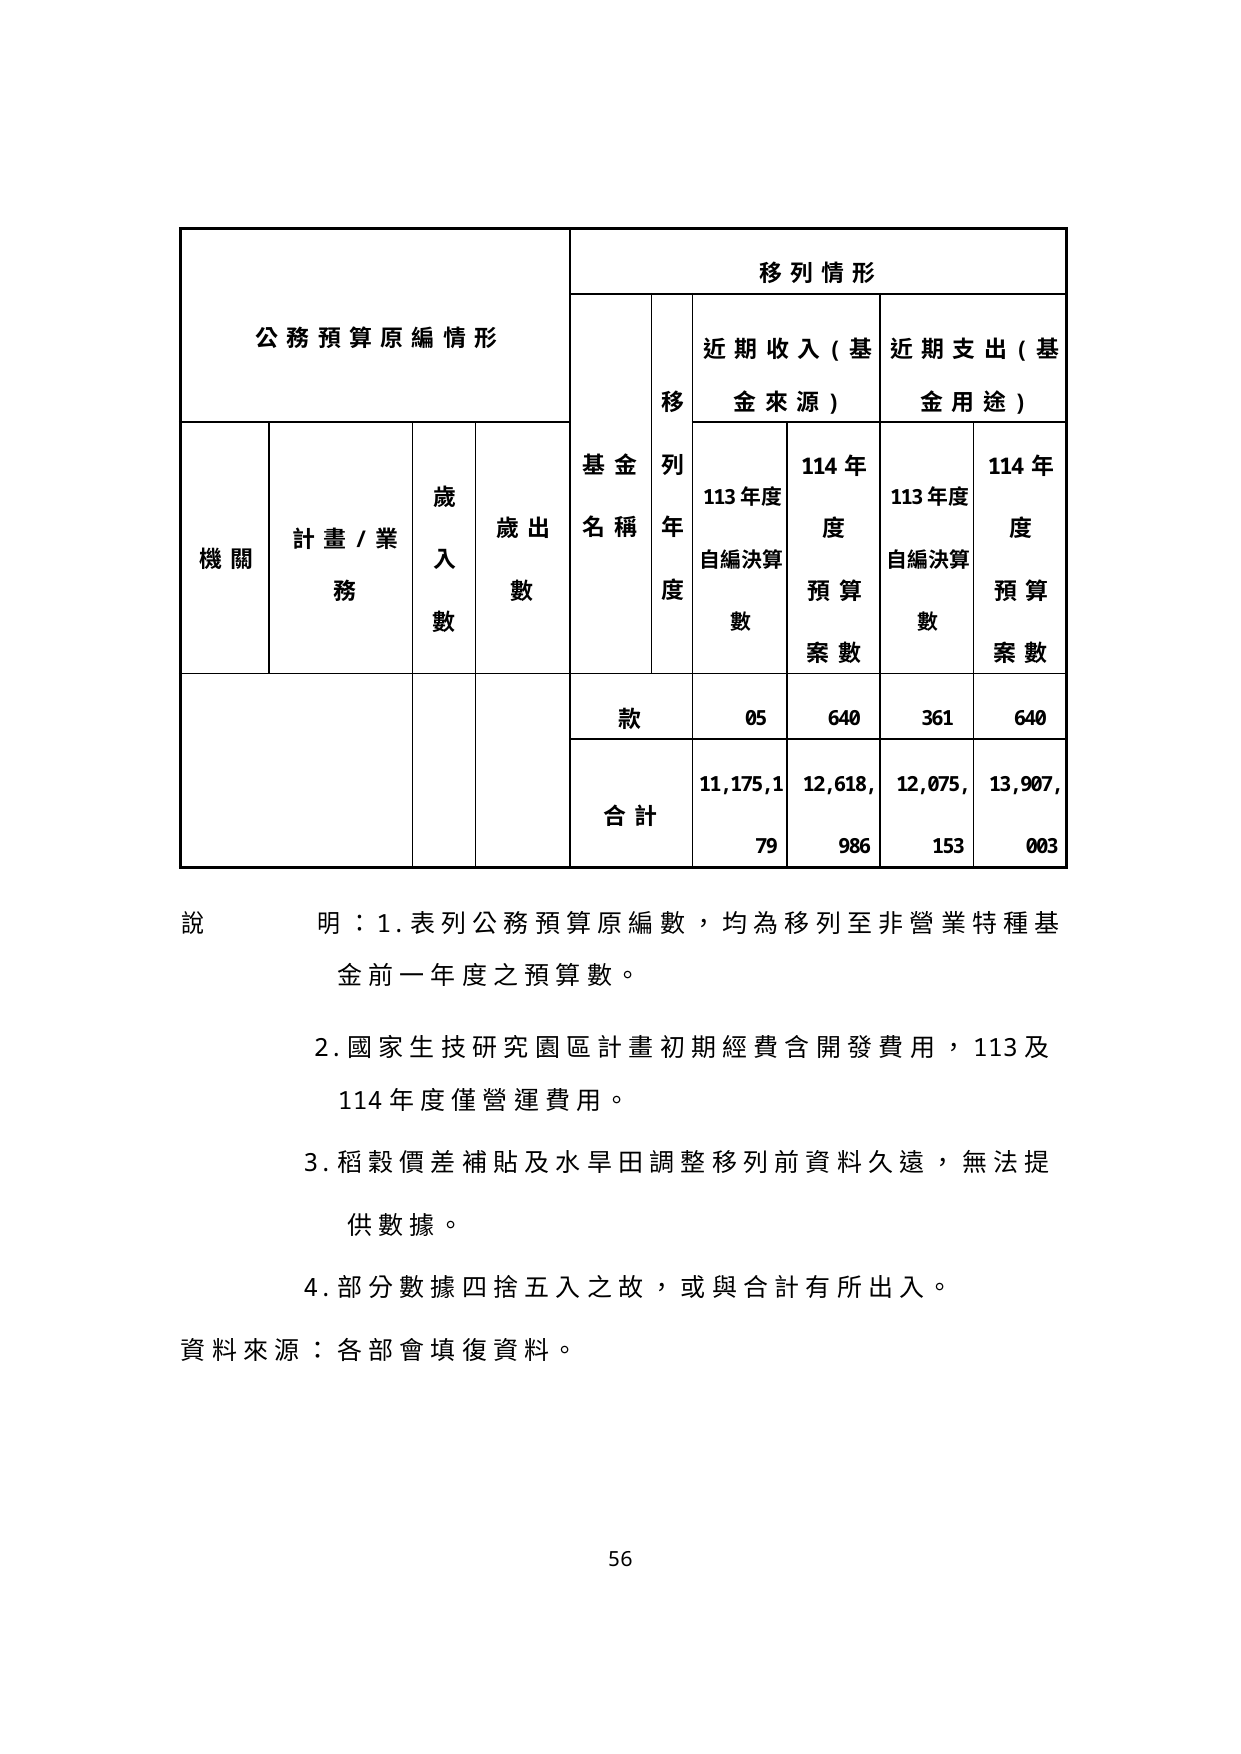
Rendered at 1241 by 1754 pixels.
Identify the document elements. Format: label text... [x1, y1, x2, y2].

table_cell 款 [571, 674, 692, 738]
table_cell 113年度 自編決算數 [881, 423, 973, 672]
text 4.部分數據四捨五入之故，或與合計有所出入。 [301, 1244, 1063, 1307]
text 3.稻穀價差補貼及水旱田調整移列前資料久遠，無法提供數據。 [301, 1119, 1063, 1244]
table_cell 近期收入(基金來源) [693, 295, 879, 421]
table_cell 合計 [571, 740, 692, 866]
table_cell 640 [974, 674, 1065, 738]
table_cell 近期支出(基金用途) [881, 295, 1065, 421]
table_cell 114年度 預算案數 [788, 423, 879, 672]
table_cell 歲出數 [476, 423, 569, 672]
table_cell [413, 674, 475, 866]
text 2.國家生技研究園區計畫初期經費含開發費用，113及114年度僅營運費用。 [302, 994, 1063, 1119]
table_cell [476, 674, 569, 866]
table_cell 移列年度 [652, 295, 692, 672]
table_cell 05 [693, 674, 786, 738]
table_cell 基金 名稱 [571, 295, 651, 672]
table_cell 機關 [182, 423, 268, 672]
table_cell 13,907,003 [974, 740, 1065, 866]
table_cell 12,075,153 [881, 740, 973, 866]
table_cell 計畫/業務 [270, 423, 412, 672]
table_cell 114年度 預算案數 [974, 423, 1065, 672]
table_cell 11,175,179 [693, 740, 786, 866]
table_cell 640 [788, 674, 879, 738]
table_cell 361 [881, 674, 973, 738]
table_cell [182, 674, 412, 866]
table_header 移列情形 [571, 230, 1065, 293]
table_cell 歲入數 [413, 423, 475, 672]
text 說 明：1.表列公務預算原編數，均為移列至非營業特種基金前一年度之預算數。 [176, 869, 1063, 994]
table_cell 12,618,986 [788, 740, 879, 866]
table_cell 113年度 自編決算數 [693, 423, 786, 672]
text 資料來源：各部會填復資料。 [174, 1307, 1063, 1369]
table_header 公務預算原編情形 [182, 230, 569, 421]
